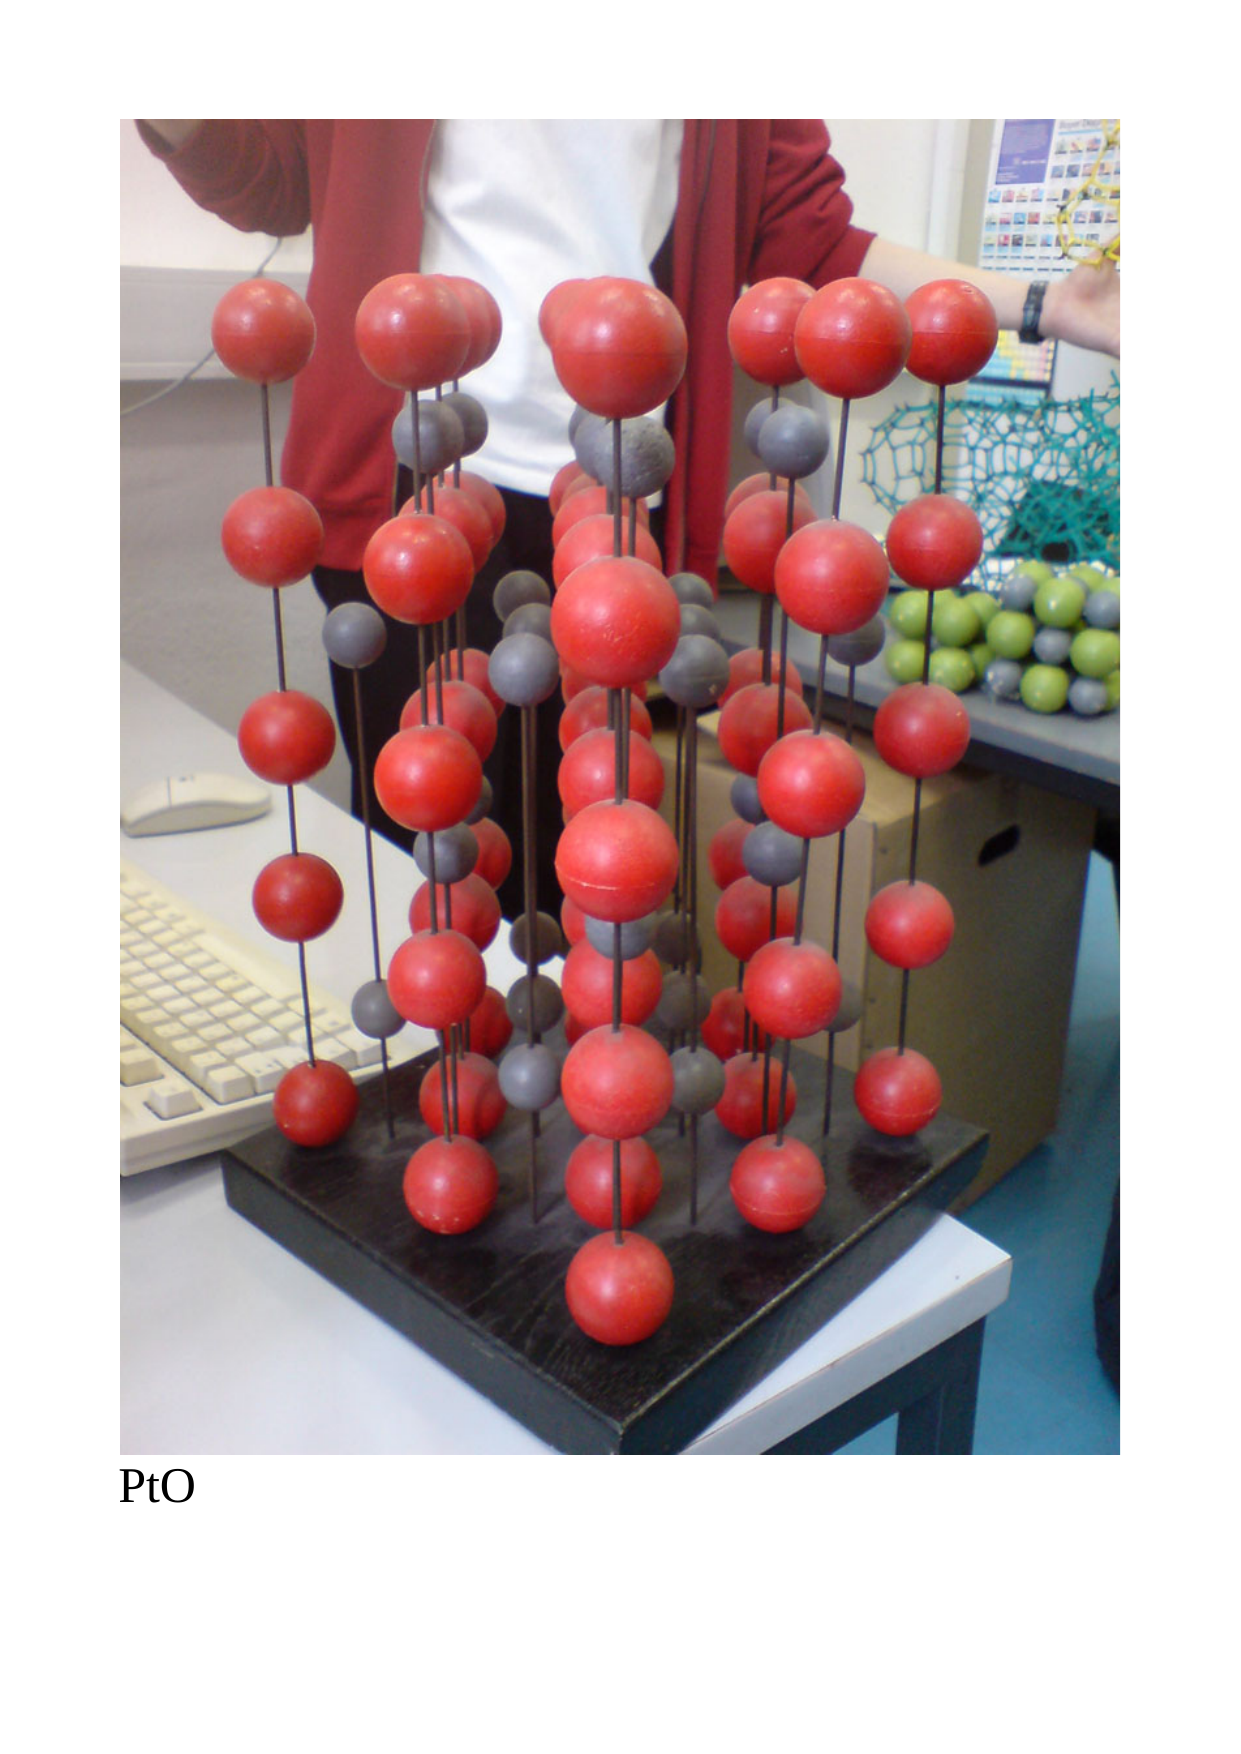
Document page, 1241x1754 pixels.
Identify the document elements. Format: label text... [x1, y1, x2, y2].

text PtO [118, 1456, 1122, 1514]
picture [120, 119, 1121, 1455]
